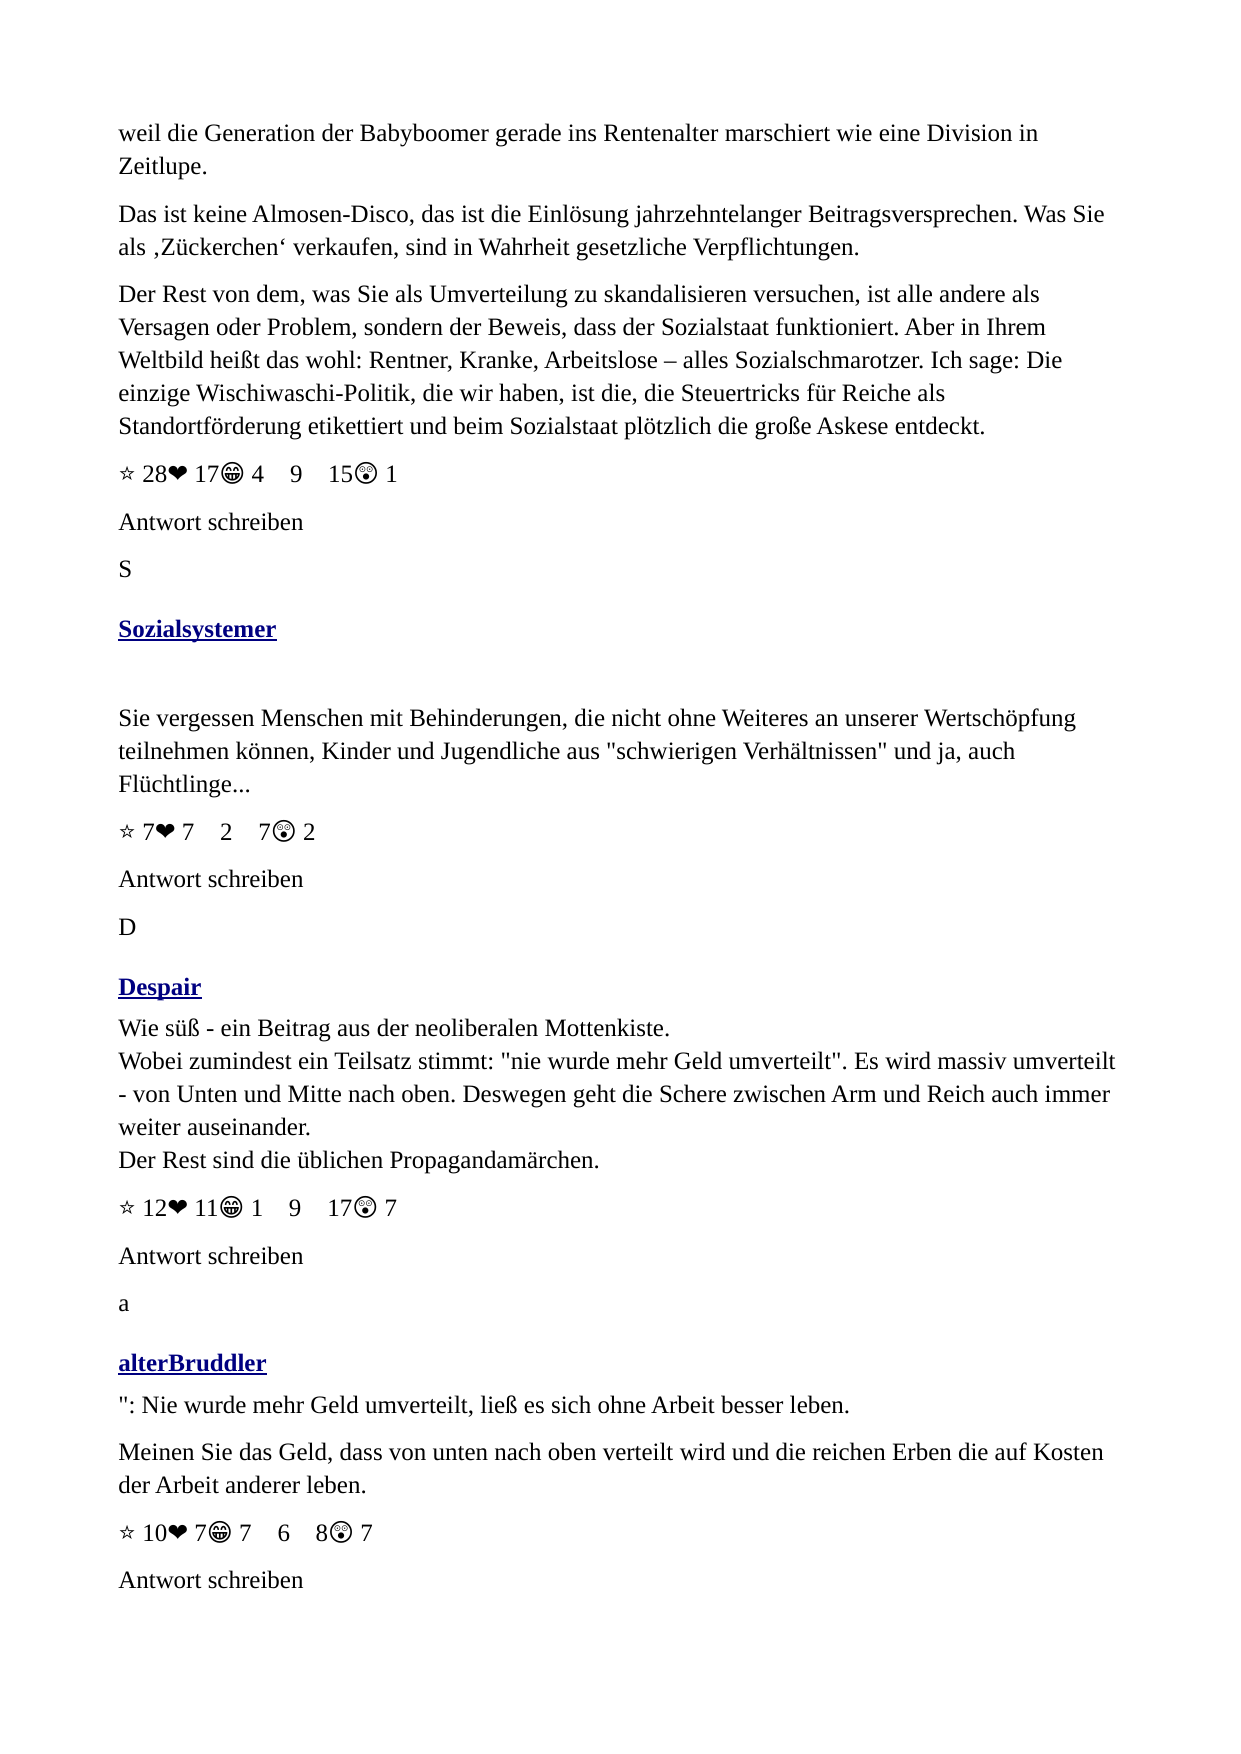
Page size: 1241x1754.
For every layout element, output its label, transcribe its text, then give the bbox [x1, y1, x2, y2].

text Der Rest von dem, was Sie als Umverteilung zu skandalisieren versuchen, ist alle andere als Versagen oder Problem, sondern der Beweis, dass der Sozialstaat funktioniert. Aber in Ihrem Weltbild heißt das wohl: Rentner, Kranke, Arbeitslose – alles Sozialschmarotzer. Ich sage: Die einzige Wischiwaschi-Politik, die wir haben, ist die, die Steuertricks für Reiche als Standortförderung etikettiert und beim Sozialstaat plötzlich die große Askese entdeckt. [118, 279, 1122, 440]
text a [118, 1288, 1122, 1317]
subtitle alterBruddler [118, 1348, 1122, 1377]
text ⭐️ 28❤️ 17😁 4🙁 9🤨 15😲 1 [118, 459, 1122, 488]
text ⭐️ 7❤️ 7🙁 2🤨 7😲 2 [118, 817, 1122, 846]
text ⭐️ 10❤️ 7😁 7🙁 6🤨 8😲 7 [118, 1518, 1122, 1547]
text Antwort schreiben [118, 864, 1122, 893]
text weil die Generation der Babyboomer gerade ins Rentenalter marschiert wie eine Division in Zeitlupe. [118, 118, 1122, 180]
text S [118, 554, 1122, 583]
text Antwort schreiben [118, 1566, 1122, 1594]
text ": Nie wurde mehr Geld umverteilt, ließ es sich ohne Arbeit besser leben. [118, 1390, 1122, 1418]
text ⭐️ 12❤️ 11😁 1🙁 9🤨 17😲 7 [118, 1193, 1122, 1222]
text Sie vergessen Menschen mit Behinderungen, die nicht ohne Weiteres an unserer Wertschöpfung teilnehmen können, Kinder und Jugendliche aus "schwierigen Verhältnissen" und ja, auch Flüchtlinge... [118, 703, 1122, 798]
text D [118, 912, 1122, 941]
text Wie süß - ein Beitrag aus der neoliberalen Mottenkiste. Wobei zumindest ein Teilsatz stimmt: "nie wurde mehr Geld umverteilt". Es wird massiv umverteilt - von Unten und Mitte nach oben. Deswegen geht die Schere zwischen Arm und Reich auch immer weiter auseinander. Der Rest sind die üblichen Propagandamärchen. [118, 1013, 1122, 1174]
text Antwort schreiben [118, 1241, 1122, 1269]
subtitle Despair [118, 972, 1122, 1001]
text Antwort schreiben [118, 507, 1122, 535]
text Meinen Sie das Geld, dass von unten nach oben verteilt wird und die reichen Erben die auf Kosten der Arbeit anderer leben. [118, 1437, 1122, 1499]
subtitle Sozialsystemer [118, 614, 1122, 643]
text Das ist keine Almosen-Disco, das ist die Einlösung jahrzehntelanger Beitragsversprechen. Was Sie als ‚Zückerchen‘ verkaufen, sind in Wahrheit gesetzliche Verpflichtungen. [118, 199, 1122, 261]
